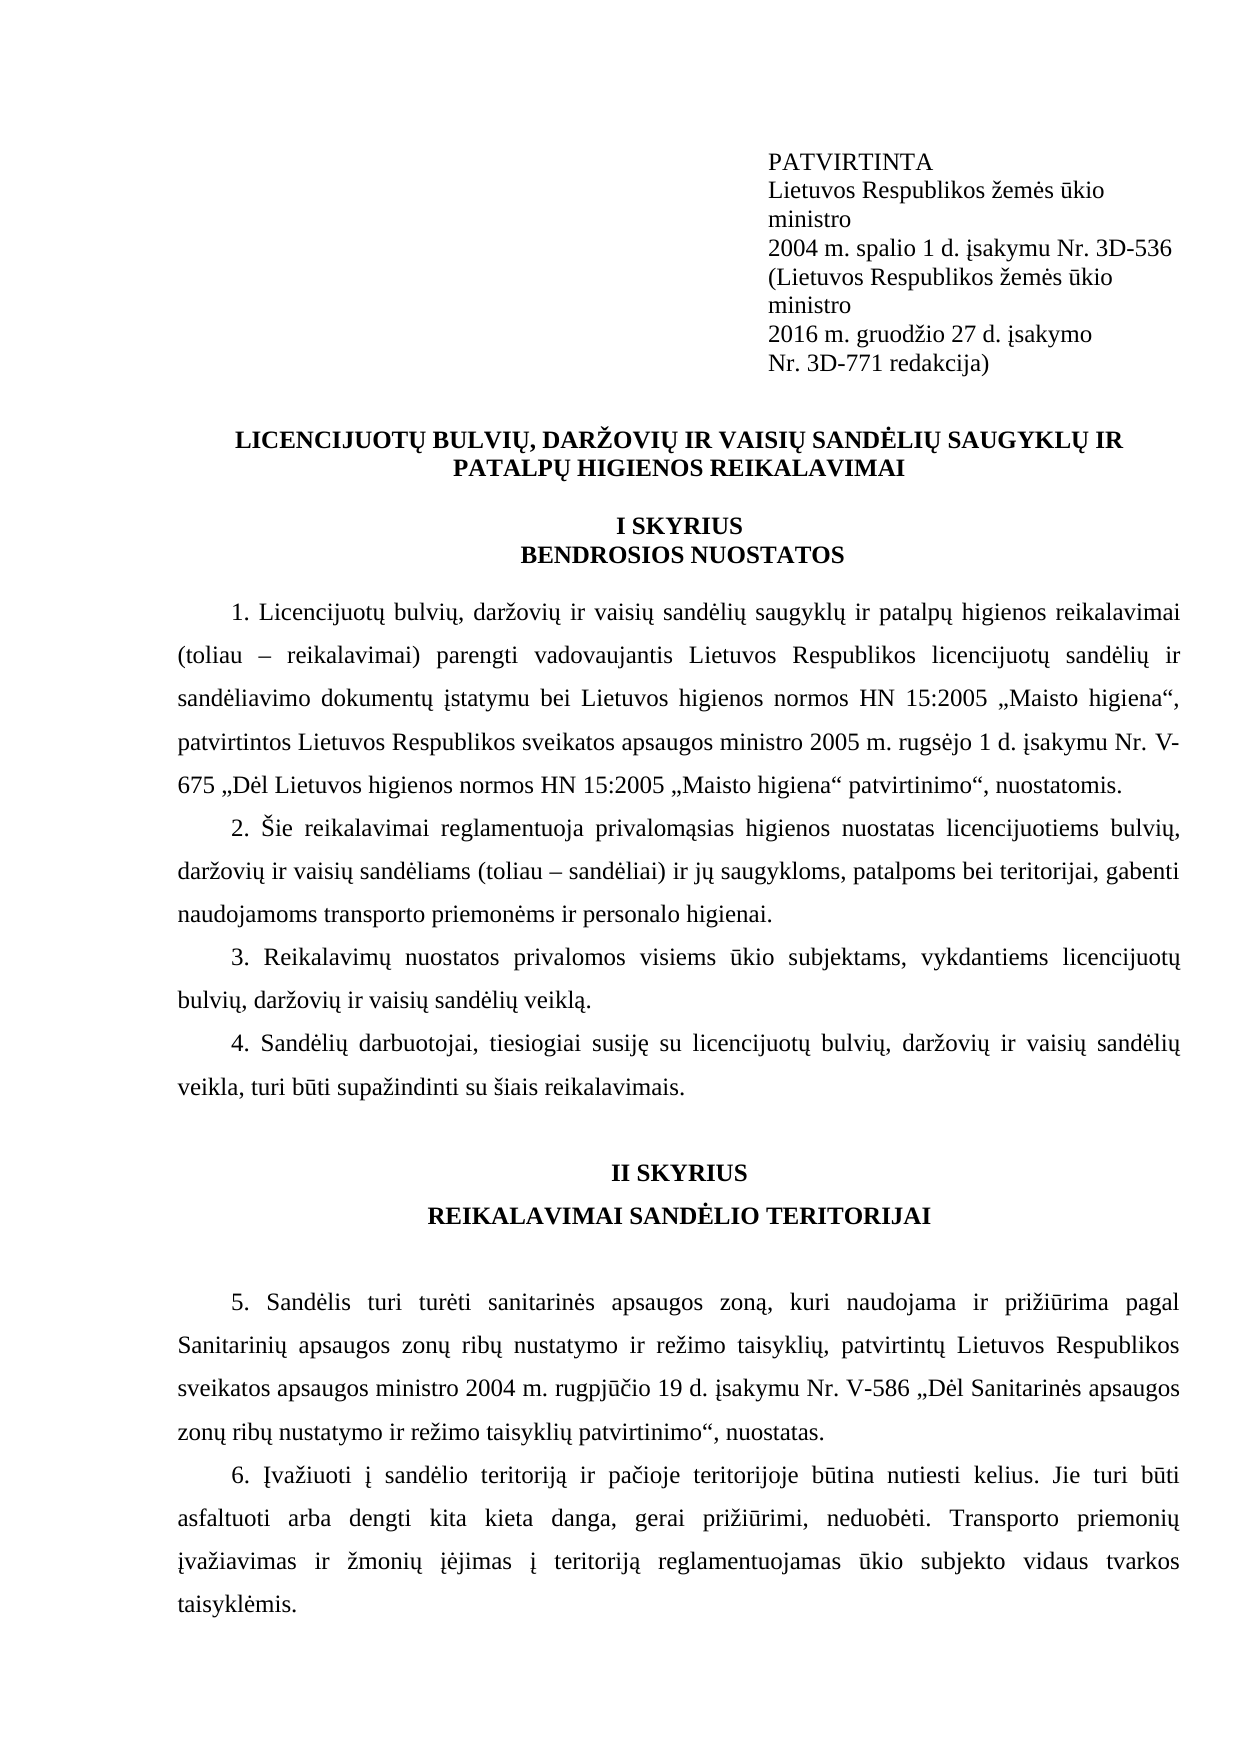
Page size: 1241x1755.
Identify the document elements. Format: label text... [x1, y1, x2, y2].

text (Lietuvos Respublikos žemės ūkio ministro [768, 262, 1181, 319]
text Nr. 3D-771 redakcija) [768, 348, 1181, 377]
text BENDROSIOS NUOSTATOS [177, 540, 1181, 568]
text Lietuvos Respublikos žemės ūkio ministro [768, 176, 1181, 233]
text 3. Reikalavimų nuostatos privalomos visiems ūkio subjektams, vykdantiems licencijuotų bulvių, daržovių ir vaisių sandėlių veiklą. [177, 942, 1181, 1014]
text LICENCIJUOTŲ BULVIŲ, DARŽOVIŲ IR VAISIŲ SANDĖLIŲ SAUGYKLŲ IR PATALPŲ HIGIENOS REIKALAVIMAI [177, 425, 1181, 482]
text 1. Licencijuotų bulvių, daržovių ir vaisių sandėlių saugyklų ir patalpų higienos reikalavimai (toliau – reikalavimai) parengti vadovaujantis Lietuvos Respublikos licencijuotų sandėlių ir sandėliavimo dokumentų įstatymu bei Lietuvos higienos normos HN 15:2005 „Maisto higiena“, patvirtintos Lietuvos Respublikos sveikatos apsaugos ministro 2005 m. rugsėjo 1 d. įsakymu Nr. V-675 „Dėl Lietuvos higienos normos HN 15:2005 „Maisto higiena“ patvirtinimo“, nuostatomis. [177, 597, 1181, 798]
text 2016 m. gruodžio 27 d. įsakymo [768, 319, 1181, 348]
text 5. Sandėlis turi turėti sanitarinės apsaugos zoną, kuri naudojama ir prižiūrima pagal Sanitarinių apsaugos zonų ribų nustatymo ir režimo taisyklių, patvirtintų Lietuvos Respublikos sveikatos apsaugos ministro 2004 m. rugpjūčio 19 d. įsakymu Nr. V-586 „Dėl Sanitarinės apsaugos zonų ribų nustatymo ir režimo taisyklių patvirtinimo“, nuostatas. [177, 1287, 1181, 1445]
text PATVIRTINTA [768, 147, 1181, 176]
text 4. Sandėlių darbuotojai, tiesiogiai susiję su licencijuotų bulvių, daržovių ir vaisių sandėlių veikla, turi būti supažindinti su šiais reikalavimais. [177, 1028, 1181, 1100]
text 6. Įvažiuoti į sandėlio teritoriją ir pačioje teritorijoje būtina nutiesti kelius. Jie turi būti asfaltuoti arba dengti kita kieta danga, gerai prižiūrimi, neduobėti. Transporto priemonių įvažiavimas ir žmonių įėjimas į teritoriją reglamentuojamas ūkio subjekto vidaus tvarkos taisyklėmis. [177, 1460, 1181, 1618]
text I SKYRIUS [177, 511, 1181, 540]
text II SKYRIUS [177, 1158, 1181, 1187]
text 2004 m. spalio 1 d. įsakymu Nr. 3D-536 [768, 233, 1181, 262]
text 2. Šie reikalavimai reglamentuoja privalomąsias higienos nuostatas licencijuotiems bulvių, daržovių ir vaisių sandėliams (toliau – sandėliai) ir jų saugykloms, patalpoms bei teritorijai, gabenti naudojamoms transporto priemonėms ir personalo higienai. [177, 813, 1181, 928]
text REIKALAVIMAI SANDĖLIO TERITORIJAI [177, 1201, 1181, 1230]
